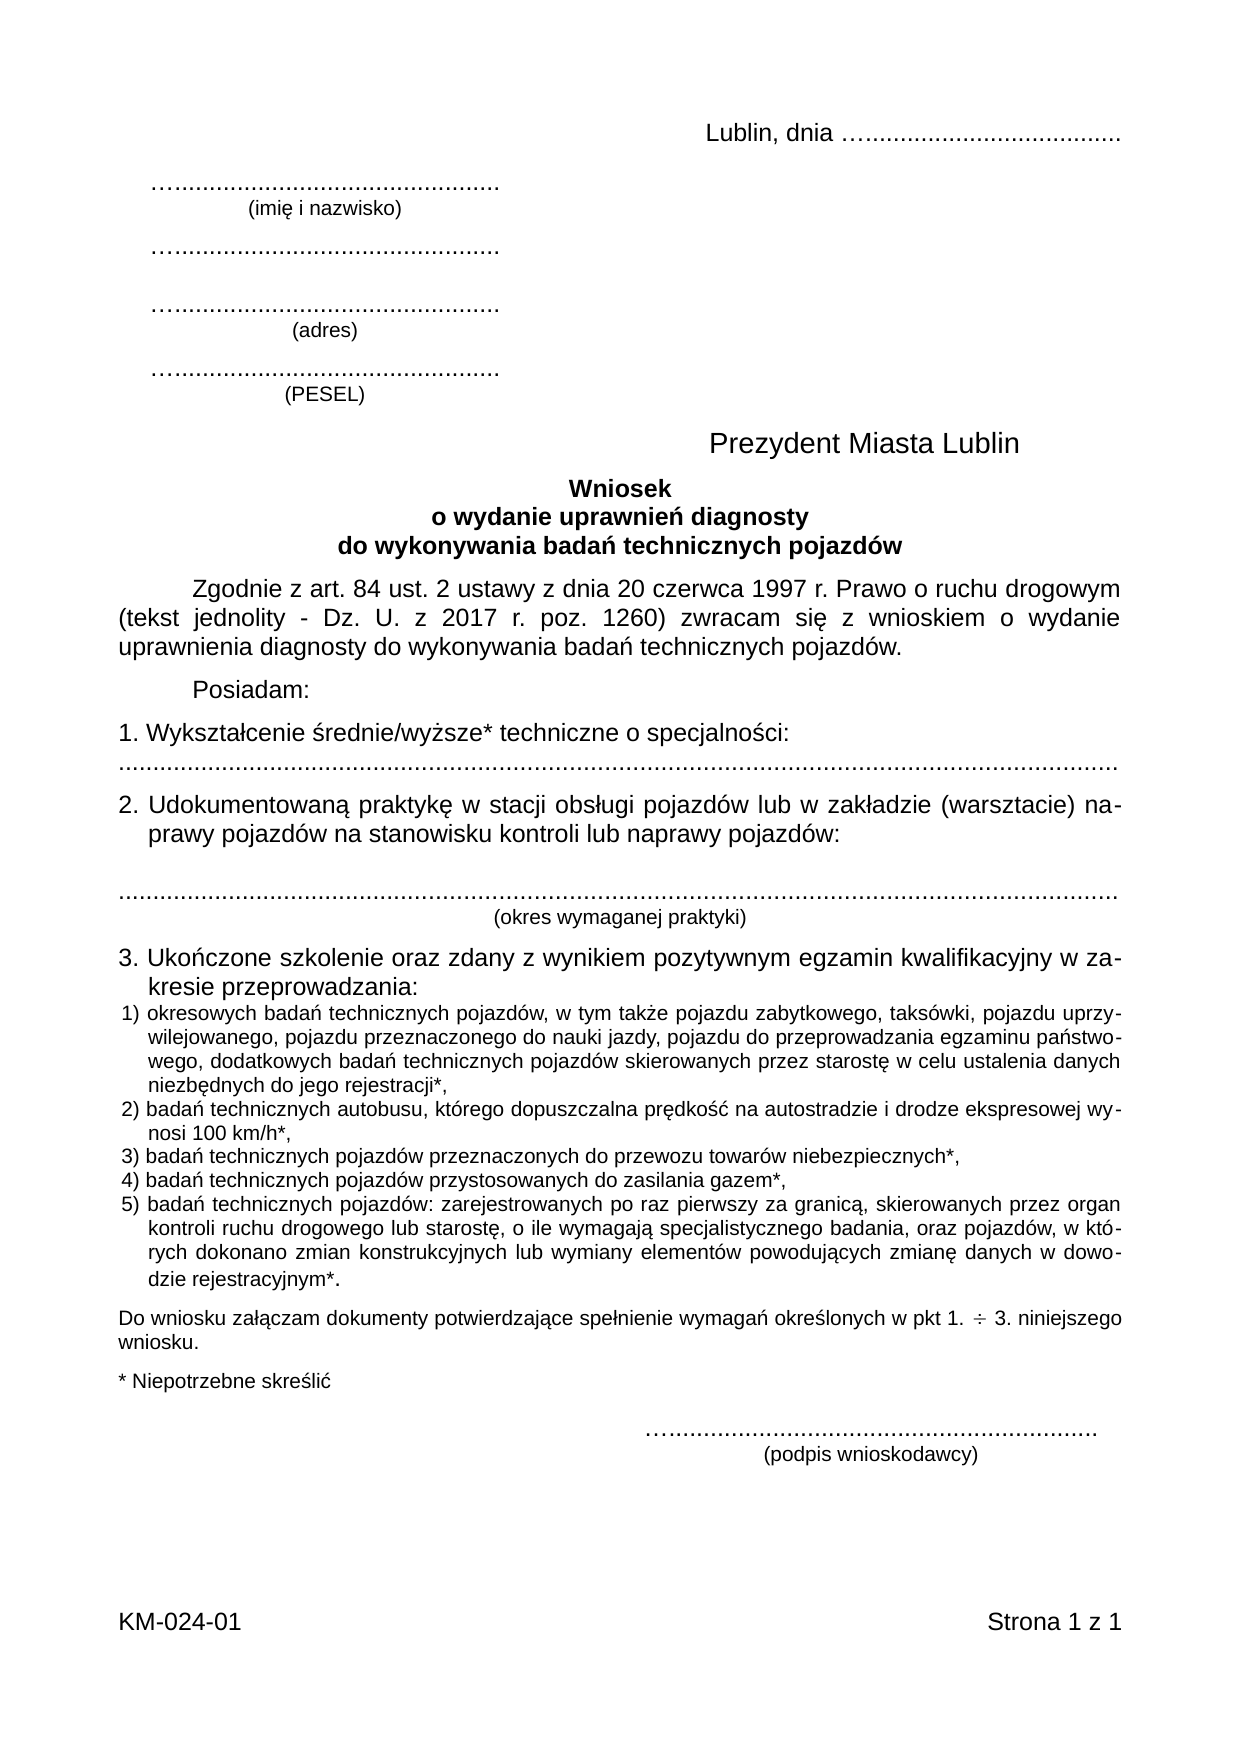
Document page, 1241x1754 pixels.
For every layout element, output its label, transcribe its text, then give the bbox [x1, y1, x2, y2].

text Posiadam: [118, 675, 1122, 703]
text Lublin, dnia …..................................... [118, 118, 1122, 147]
text 1. Wykształcenie średnie/wyższe* techniczne o specjalności: [118, 718, 1122, 747]
text 1) okresowych badań technicznych pojazdów, w tym także pojazdu zabytkowego, taksówki, pojazdu uprzy­wilejowanego, pojazdu przeznaczonego do nauki jazdy, pojazdu do przeprowadzania egzaminu państwo­wego, dodatkowych badań technicznych pojazdów skierowanych przez starostę w celu ustalenia danych niezbędnych do jego rejestracji*, [121, 1001, 1122, 1096]
text 3. Ukończone szkolenie oraz zdany z wynikiem pozytywnym egzamin kwalifikacyjny w za­kresie przeprowadzania: [118, 943, 1122, 1001]
text do wykonywania badań technicznych pojazdów [118, 531, 1122, 560]
table_cell …............................................... (PESEL) [118, 347, 532, 411]
text 3) badań technicznych pojazdów przeznaczonych do przewozu towarów niebezpiecznych*, [121, 1144, 1122, 1168]
text 2) badań technicznych autobusu, którego dopuszczalna prędkość na autostradzie i drodze ekspresowej wy­nosi 100 km/h*, [121, 1096, 1122, 1144]
text Prezydent Miasta Lublin [118, 426, 1122, 459]
table_header ….............................................................. (podpis wnioskodawcy) [620, 1407, 1122, 1471]
table_header [118, 1407, 620, 1471]
text 5) badań technicznych pojazdów: zarejestrowanych po raz pierwszy za granicą, skierowanych przez organ kontroli ruchu drogowego lub starostę, o ile wymagają specjalistycznego badania, oraz pojazdów, w któ­rych dokonano zmian konstrukcyjnych lub wymiany elementów powodujących zmianę danych w dowo­dzie rejestracyjnym*. [121, 1192, 1122, 1292]
text Zgodnie z art. 84 ust. 2 ustawy z dnia 20 czerwca 1997 r. Prawo o ruchu drogowym (tekst jednolity - Dz. U. z 2017 r. poz. 1260) zwracam się z wnioskiem o wydanie uprawnienia diagnosty do wykonywania badań technicznych pojazdów. [118, 574, 1122, 660]
text 2. Udokumentowaną praktykę w stacji obsługi pojazdów lub w zakładzie (warsztacie) na­prawy pojazdów na stanowisku kontroli lub naprawy pojazdów: [118, 790, 1122, 847]
text o wydanie uprawnień diagnosty [118, 502, 1122, 531]
text Wniosek [118, 473, 1122, 502]
table_header …............................................... (imię i nazwisko) [118, 161, 532, 225]
text * Niepotrzebne skreślić [118, 1368, 1122, 1392]
text 4) badań technicznych pojazdów przystosowanych do zasilania gazem*, [121, 1168, 1122, 1192]
text (okres wymaganej praktyki) [118, 905, 1122, 929]
table_cell …............................................... …............................................... (adres) [118, 225, 532, 347]
text Do wniosku załączam dokumenty potwierdzające spełnienie wymagań określonych w pkt 1.  3. niniejszego wniosku. [118, 1306, 1122, 1354]
